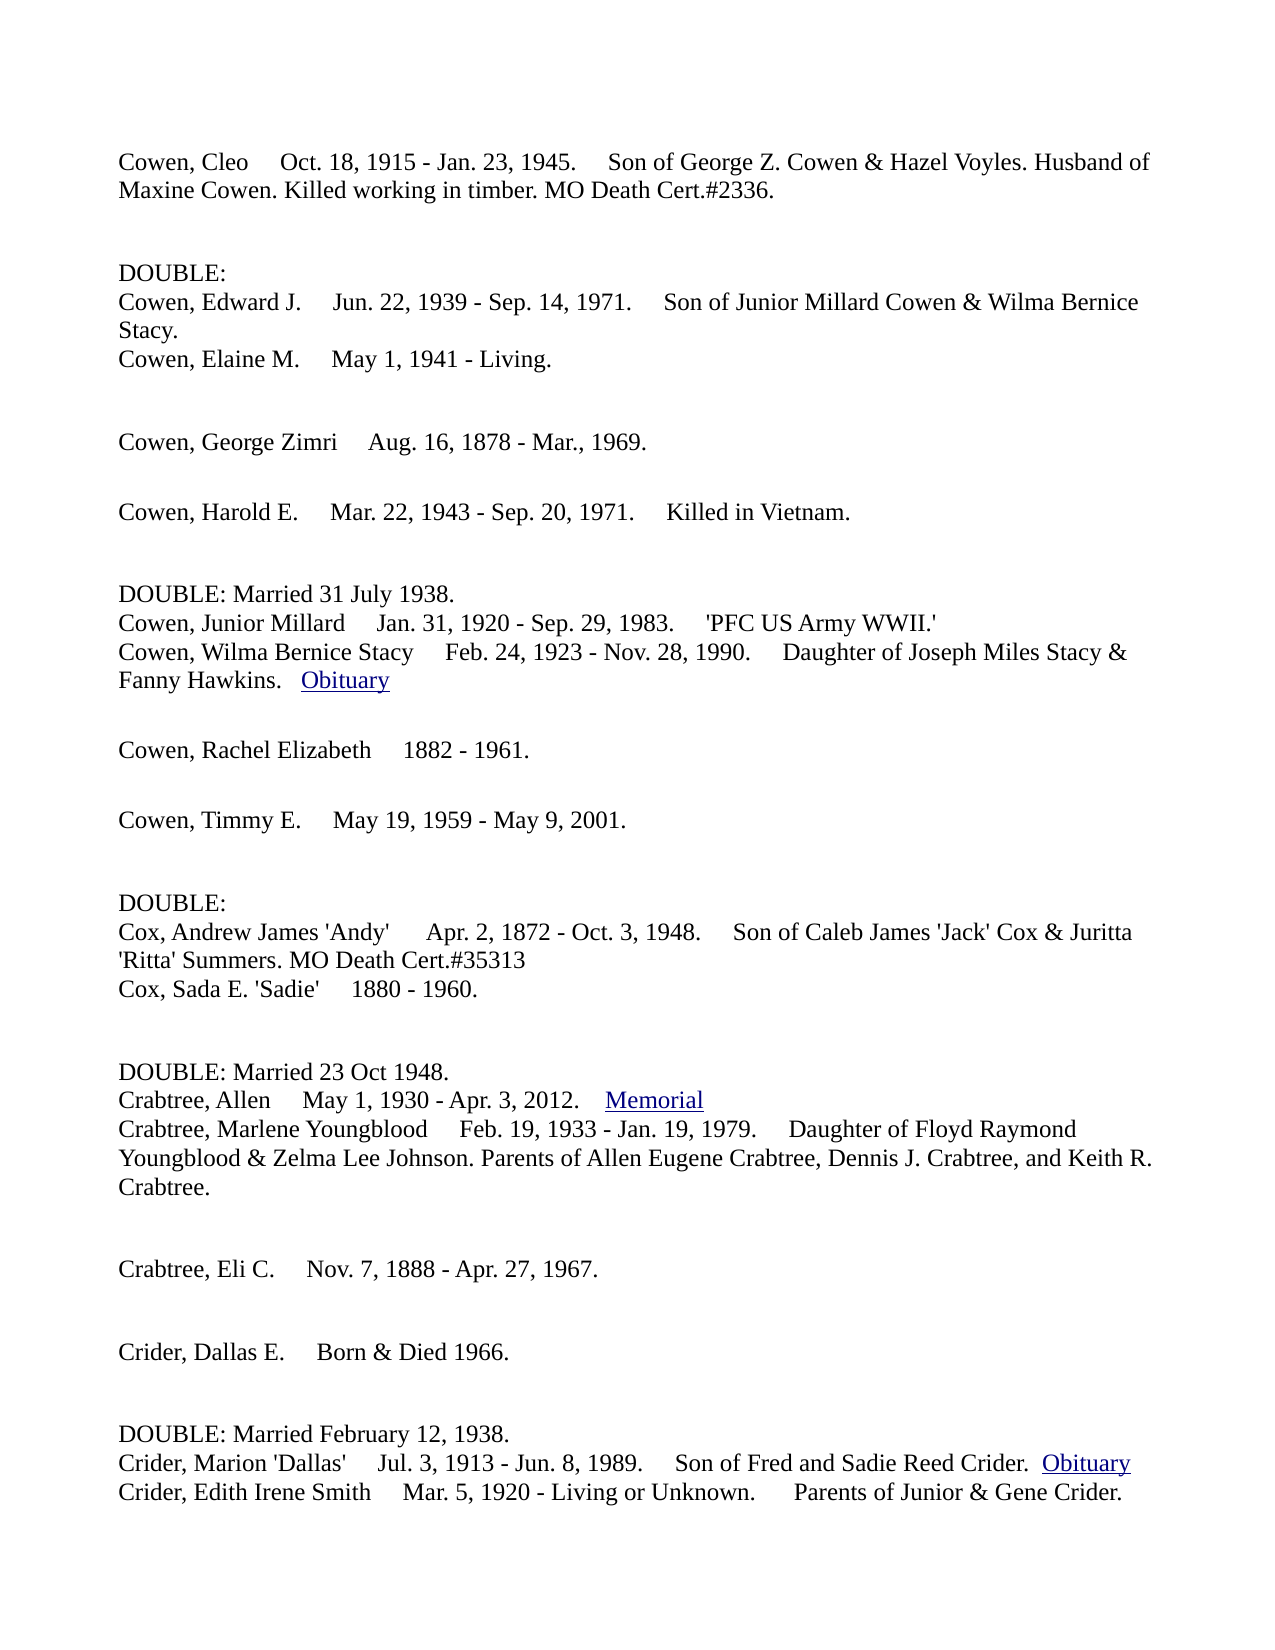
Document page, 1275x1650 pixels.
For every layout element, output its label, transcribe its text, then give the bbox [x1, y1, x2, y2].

text DOUBLE: Married 31 July 1938. Cowen, Junior Millard Jan. 31, 1920 - Sep. 29, 1983. 'PFC US Army WWII.' Cowen, Wilma Bernice Stacy Feb. 24, 1923 - Nov. 28, 1990. Daughter of Joseph Miles Stacy & Fanny Hawkins. Obituary [118, 579, 1157, 694]
text Crabtree, Eli C. Nov. 7, 1888 - Apr. 27, 1967. [118, 1254, 1157, 1283]
text DOUBLE: Married 23 Oct 1948. Crabtree, Allen May 1, 1930 - Apr. 3, 2012. Memorial Crabtree, Marlene Youngblood Feb. 19, 1933 - Jan. 19, 1979. Daughter of Floyd Raymond Youngblood & Zelma Lee Johnson. Parents of Allen Eugene Crabtree, Dennis J. Crabtree, and Keith R. Crabtree. [118, 1057, 1157, 1201]
text DOUBLE: Cowen, Edward J. Jun. 22, 1939 - Sep. 14, 1971. Son of Junior Millard Cowen & Wilma Bernice Stacy. Cowen, Elaine M. May 1, 1941 - Living. [118, 258, 1157, 373]
text Crider, Dallas E. Born & Died 1966. [118, 1337, 1157, 1366]
text Cowen, Rachel Elizabeth 1882 - 1961. [118, 707, 1157, 764]
text DOUBLE: Cox, Andrew James 'Andy' Apr. 2, 1872 - Oct. 3, 1948. Son of Caleb James 'Jack' Cox & Juritta 'Ritta' Summers. MO Death Cert.#35313 Cox, Sada E. 'Sadie' 1880 - 1960. [118, 888, 1157, 1003]
text Cowen, George Zimri Aug. 16, 1878 - Mar., 1969. [118, 427, 1157, 456]
text DOUBLE: Married February 12, 1938. Crider, Marion 'Dallas' Jul. 3, 1913 - Jun. 8, 1989. Son of Fred and Sadie Reed Crider. Obituary Crider, Edith Irene Smith Mar. 5, 1920 - Living or Unknown. Parents of Junior & Gene Crider. [118, 1419, 1157, 1506]
text Cowen, Cleo Oct. 18, 1915 - Jan. 23, 1945. Son of George Z. Cowen & Hazel Voyles. Husband of Maxine Cowen. Killed working in timber. MO Death Cert.#2336. [118, 118, 1157, 204]
text Cowen, Timmy E. May 19, 1959 - May 9, 2001. [118, 777, 1157, 834]
text Cowen, Harold E. Mar. 22, 1943 - Sep. 20, 1971. Killed in Vietnam. [118, 468, 1157, 526]
